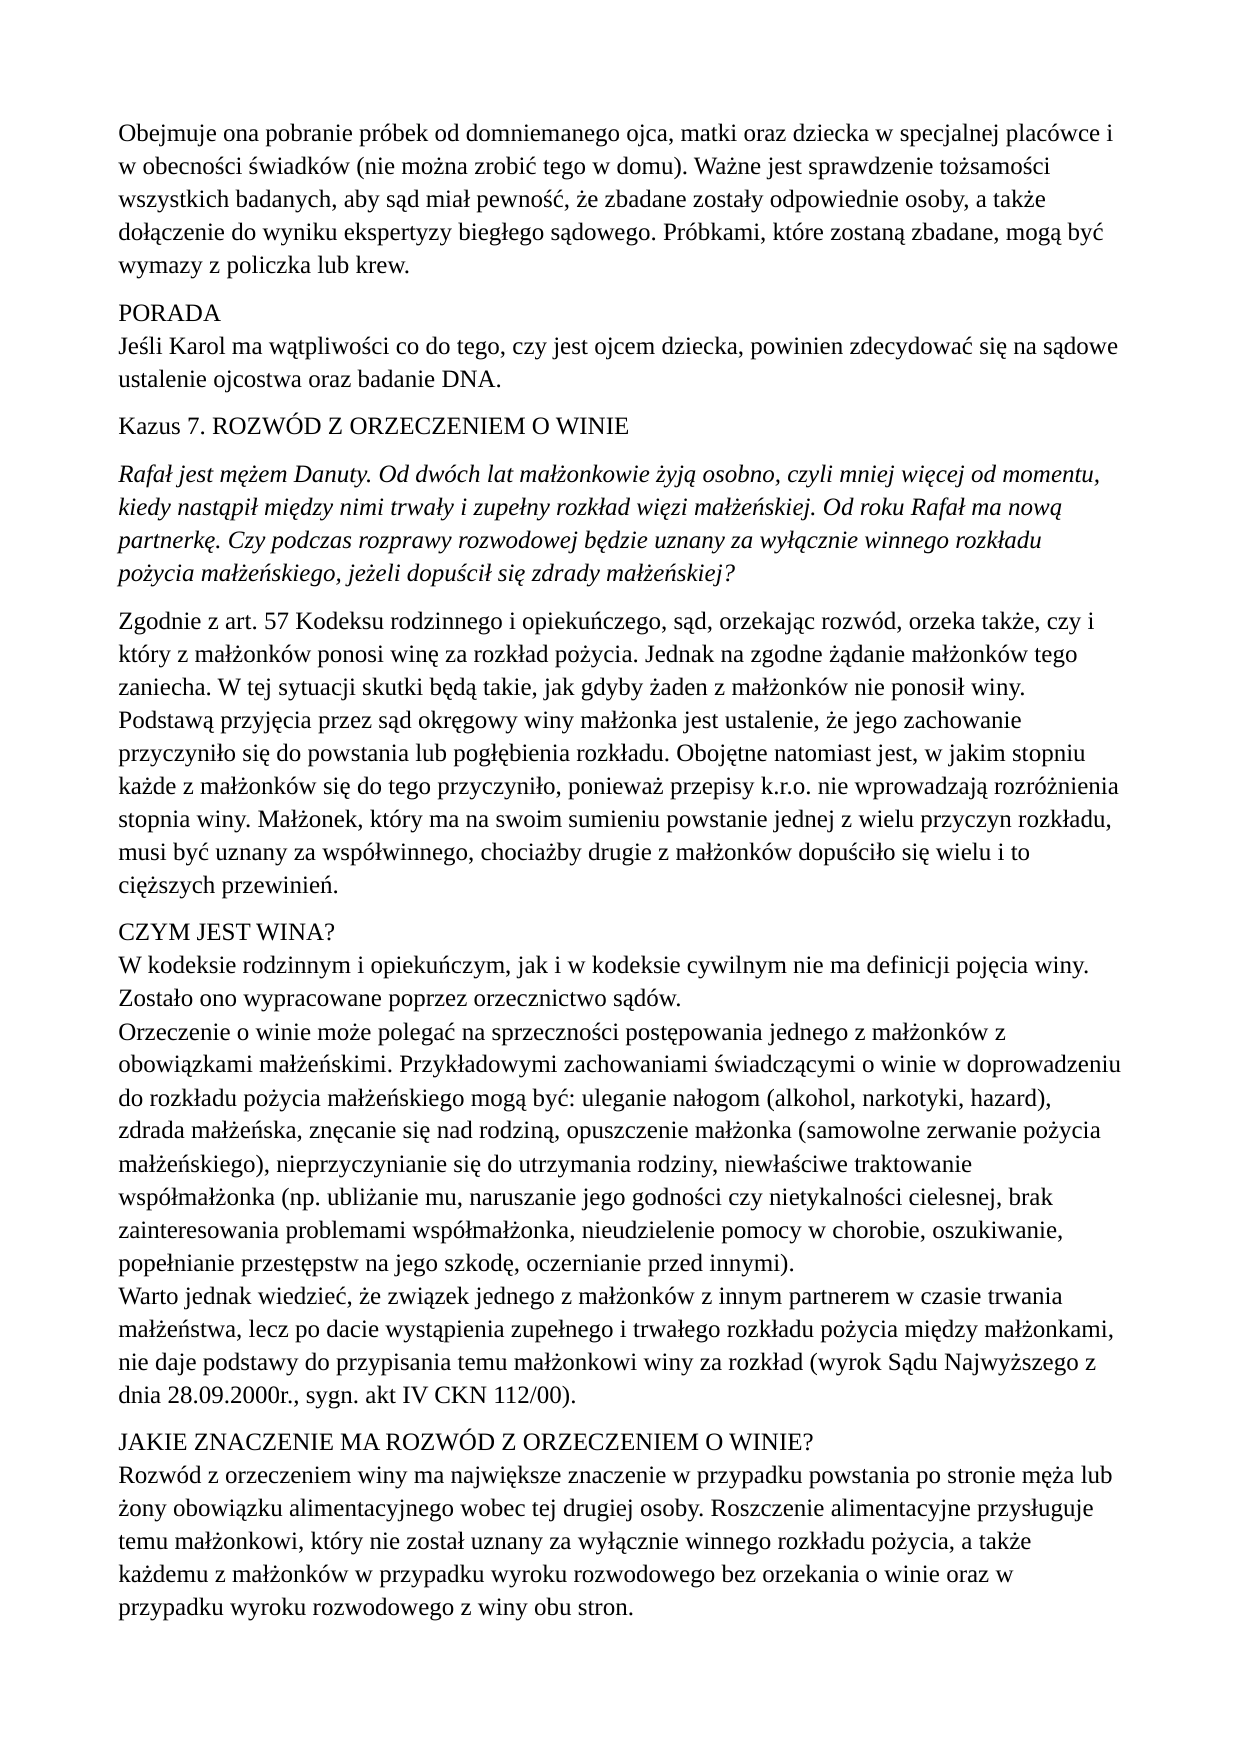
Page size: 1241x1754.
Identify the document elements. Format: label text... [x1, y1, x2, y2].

text Obejmuje ona pobranie próbek od domniemanego ojca, matki oraz dziecka w specjalnej placówce i w obecności świadków (nie można zrobić tego w domu). Ważne jest sprawdzenie tożsamości wszystkich badanych, aby sąd miał pewność, że zbadane zostały odpowiednie osoby, a także dołączenie do wyniku ekspertyzy biegłego sądowego. Próbkami, które zostaną zbadane, mogą być wymazy z policzka lub krew. [118, 118, 1122, 279]
text Zgodnie z art. 57 Kodeksu rodzinnego i opiekuńczego, sąd, orzekając rozwód, orzeka także, czy i który z małżonków ponosi winę za rozkład pożycia. Jednak na zgodne żądanie małżonków tego zaniecha. W tej sytuacji skutki będą takie, jak gdyby żaden z małżonków nie ponosił winy. Podstawą przyjęcia przez sąd okręgowy winy małżonka jest ustalenie, że jego zachowanie przyczyniło się do powstania lub pogłębienia rozkładu. Obojętne natomiast jest, w jakim stopniu każde z małżonków się do tego przyczyniło, ponieważ przepisy k.r.o. nie wprowadzają rozróżnienia stopnia winy. Małżonek, który ma na swoim sumieniu powstanie jednej z wielu przyczyn rozkładu, musi być uznany za współwinnego, chociażby drugie z małżonków dopuściło się wielu i to cięższych przewinień. [118, 606, 1122, 899]
text Kazus 7. ROZWÓD Z ORZECZENIEM O WINIE [118, 411, 1122, 440]
text CZYM JEST WINA? W kodeksie rodzinnym i opiekuńczym, jak i w kodeksie cywilnym nie ma definicji pojęcia winy. Zostało ono wypracowane poprzez orzecznictwo sądów. Orzeczenie o winie może polegać na sprzeczności postępowania jednego z małżonków z obowiązkami małżeńskimi. Przykładowymi zachowaniami świadczącymi o winie w doprowadzeniu do rozkładu pożycia małżeńskiego mogą być: uleganie nałogom (alkohol, narkotyki, hazard), zdrada małżeńska, znęcanie się nad rodziną, opuszczenie małżonka (samowolne zerwanie pożycia małżeńskiego), nieprzyczynianie się do utrzymania rodziny, niewłaściwe traktowanie współmałżonka (np. ubliżanie mu, naruszanie jego godności czy nietykalności cielesnej, brak zainteresowania problemami współmałżonka, nieudzielenie pomocy w chorobie, oszukiwanie, popełnianie przestępstw na jego szkodę, oczernianie przed innymi). Warto jednak wiedzieć, że związek jednego z małżonków z innym partnerem w czasie trwania małżeństwa, lecz po dacie wystąpienia zupełnego i trwałego rozkładu pożycia między małżonkami, nie daje podstawy do przypisania temu małżonkowi winy za rozkład (wyrok Sądu Najwyższego z dnia 28.09.2000r., sygn. akt IV CKN 112/00). [118, 917, 1122, 1408]
text JAKIE ZNACZENIE MA ROZWÓD Z ORZECZENIEM O WINIE? Rozwód z orzeczeniem winy ma największe znaczenie w przypadku powstania po stronie męża lub żony obowiązku alimentacyjnego wobec tej drugiej osoby. Roszczenie alimentacyjne przysługuje temu małżonkowi, który nie został uznany za wyłącznie winnego rozkładu pożycia, a także każdemu z małżonków w przypadku wyroku rozwodowego bez orzekania o winie oraz w przypadku wyroku rozwodowego z winy obu stron. [118, 1427, 1122, 1621]
text PORADA Jeśli Karol ma wątpliwości co do tego, czy jest ojcem dziecka, powinien zdecydować się na sądowe ustalenie ojcostwa oraz badanie DNA. [118, 298, 1122, 393]
text Rafał jest mężem Danuty. Od dwóch lat małżonkowie żyją osobno, czyli mniej więcej od momentu, kiedy nastąpił między nimi trwały i zupełny rozkład więzi małżeńskiej. Od roku Rafał ma nową partnerkę. Czy podczas rozprawy rozwodowej będzie uznany za wyłącznie winnego rozkładu pożycia małżeńskiego, jeżeli dopuścił się zdrady małżeńskiej? [118, 459, 1122, 587]
